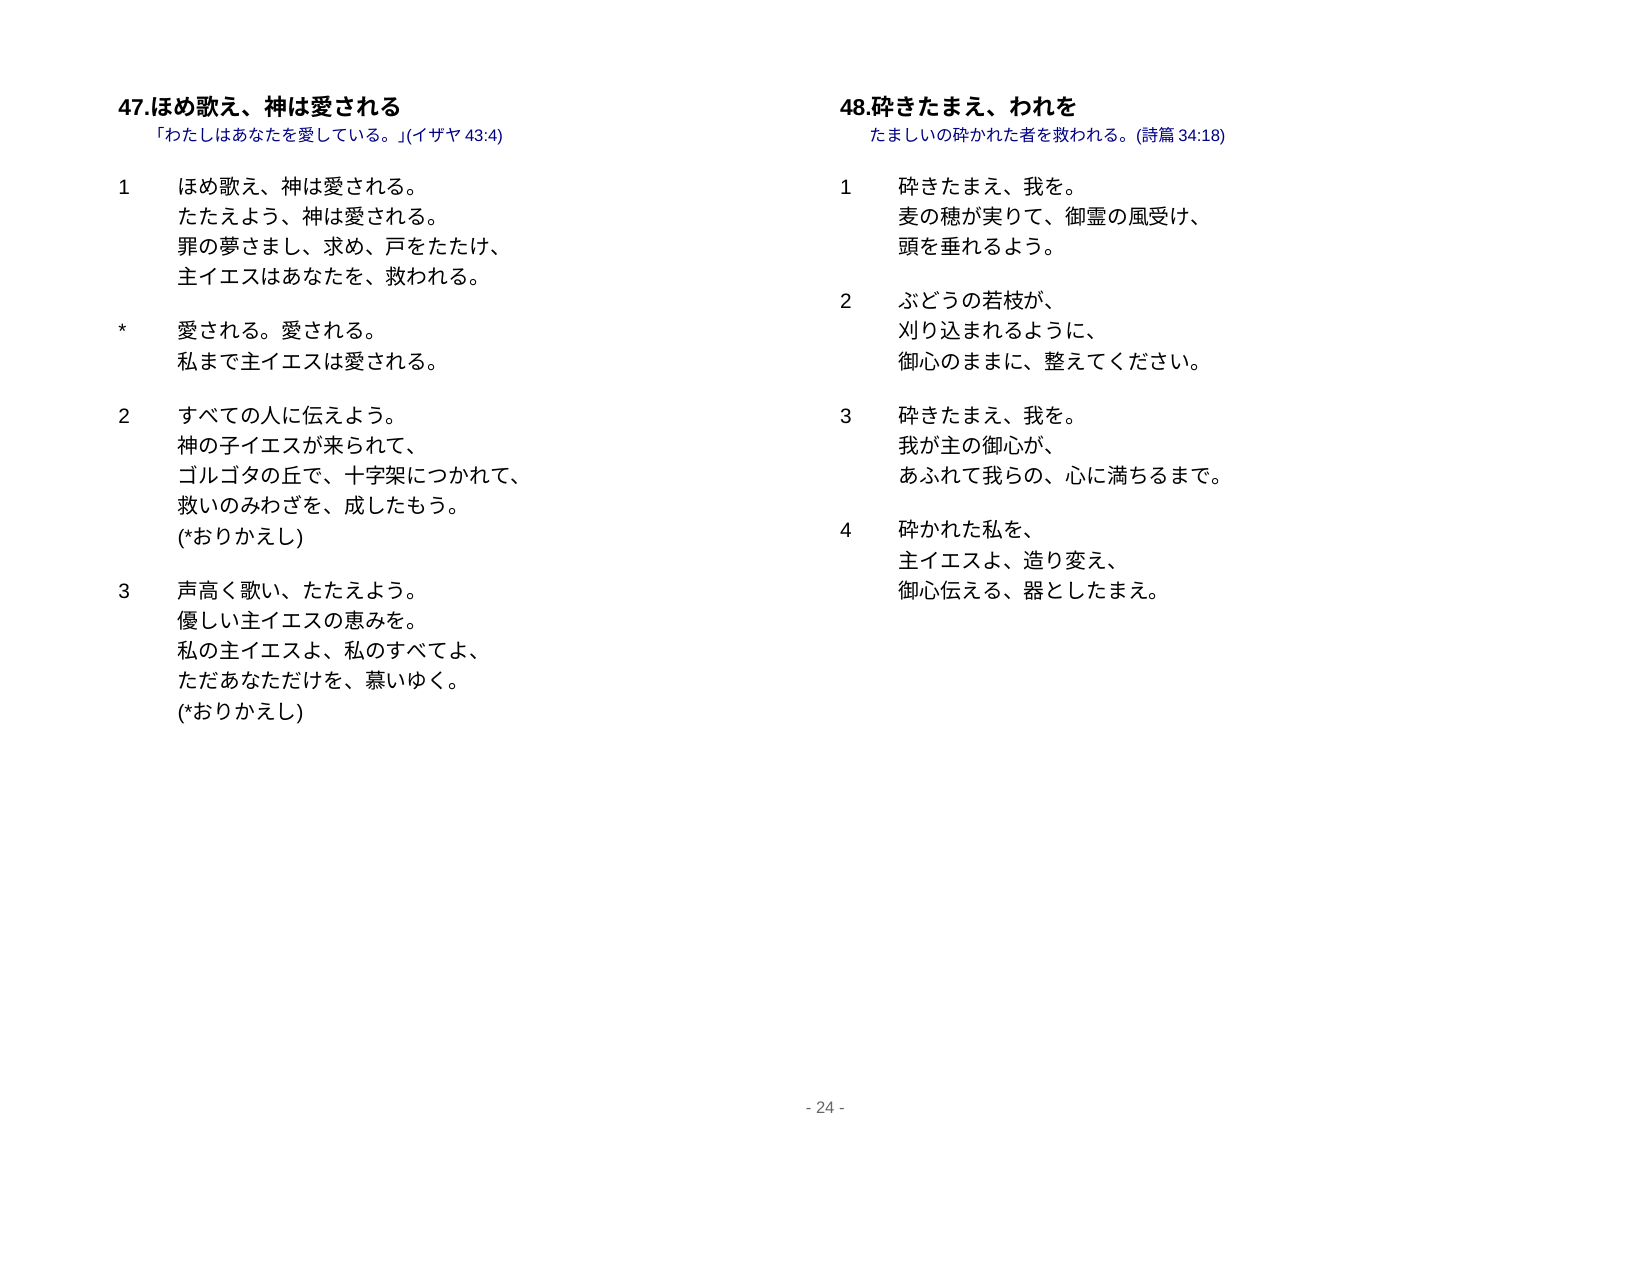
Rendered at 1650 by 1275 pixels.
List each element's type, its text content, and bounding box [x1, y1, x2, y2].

text 1 砕きたまえ、我を。 [840, 170, 1532, 200]
text (*おりかえし) [118, 695, 810, 725]
text 罪の夢さまし、求め、戸をたたけ、 [118, 230, 810, 261]
text 麦の穂が実りて、御霊の風受け、 [840, 200, 1532, 230]
text ただあなただけを、慕いゆく。 [118, 665, 810, 695]
text 我が主の御心が、 [840, 429, 1532, 459]
text 救いのみわざを、成したもう。 [118, 490, 810, 520]
text ゴルゴタの丘で、十字架につかれて、 [118, 459, 810, 490]
text 3 声高く歌い、たたえよう。 [118, 574, 810, 604]
text 2 ぶどうの若枝が、 [840, 284, 1532, 315]
text (*おりかえし) [118, 520, 810, 550]
title 48.砕きたまえ、われを [840, 88, 1532, 122]
text 御心伝える、器としたまえ。 [840, 574, 1532, 604]
text 2 すべての人に伝えよう。 [118, 399, 810, 429]
text たたえよう、神は愛される。 [118, 200, 810, 230]
text 1 ほめ歌え、神は愛される。 [118, 170, 810, 200]
text 「わたしはあなたを愛している。｣(イザヤ43:4) [148, 122, 810, 146]
text 神の子イエスが来られて、 [118, 429, 810, 459]
text 主イエスよ、造り変え、 [840, 544, 1532, 574]
text 頭を垂れるよう。 [840, 230, 1532, 261]
text あふれて我らの、心に満ちるまで。 [840, 459, 1532, 490]
text 3 砕きたまえ、我を。 [840, 399, 1532, 429]
text 優しい主イエスの恵みを。 [118, 604, 810, 634]
text 御心のままに、整えてください。 [840, 345, 1532, 375]
text 私の主イエスよ、私のすべてよ、 [118, 634, 810, 665]
text 主イエスはあなたを、救われる。 [118, 261, 810, 291]
text 私まで主イエスは愛される。 [118, 345, 810, 375]
text 刈り込まれるように、 [840, 315, 1532, 345]
title 47.ほめ歌え、神は愛される [118, 88, 810, 122]
text * 愛される。愛される。 [118, 315, 810, 345]
text たましいの砕かれた者を救われる。(詩篇34:18) [869, 122, 1532, 146]
text 4 砕かれた私を、 [840, 514, 1532, 544]
